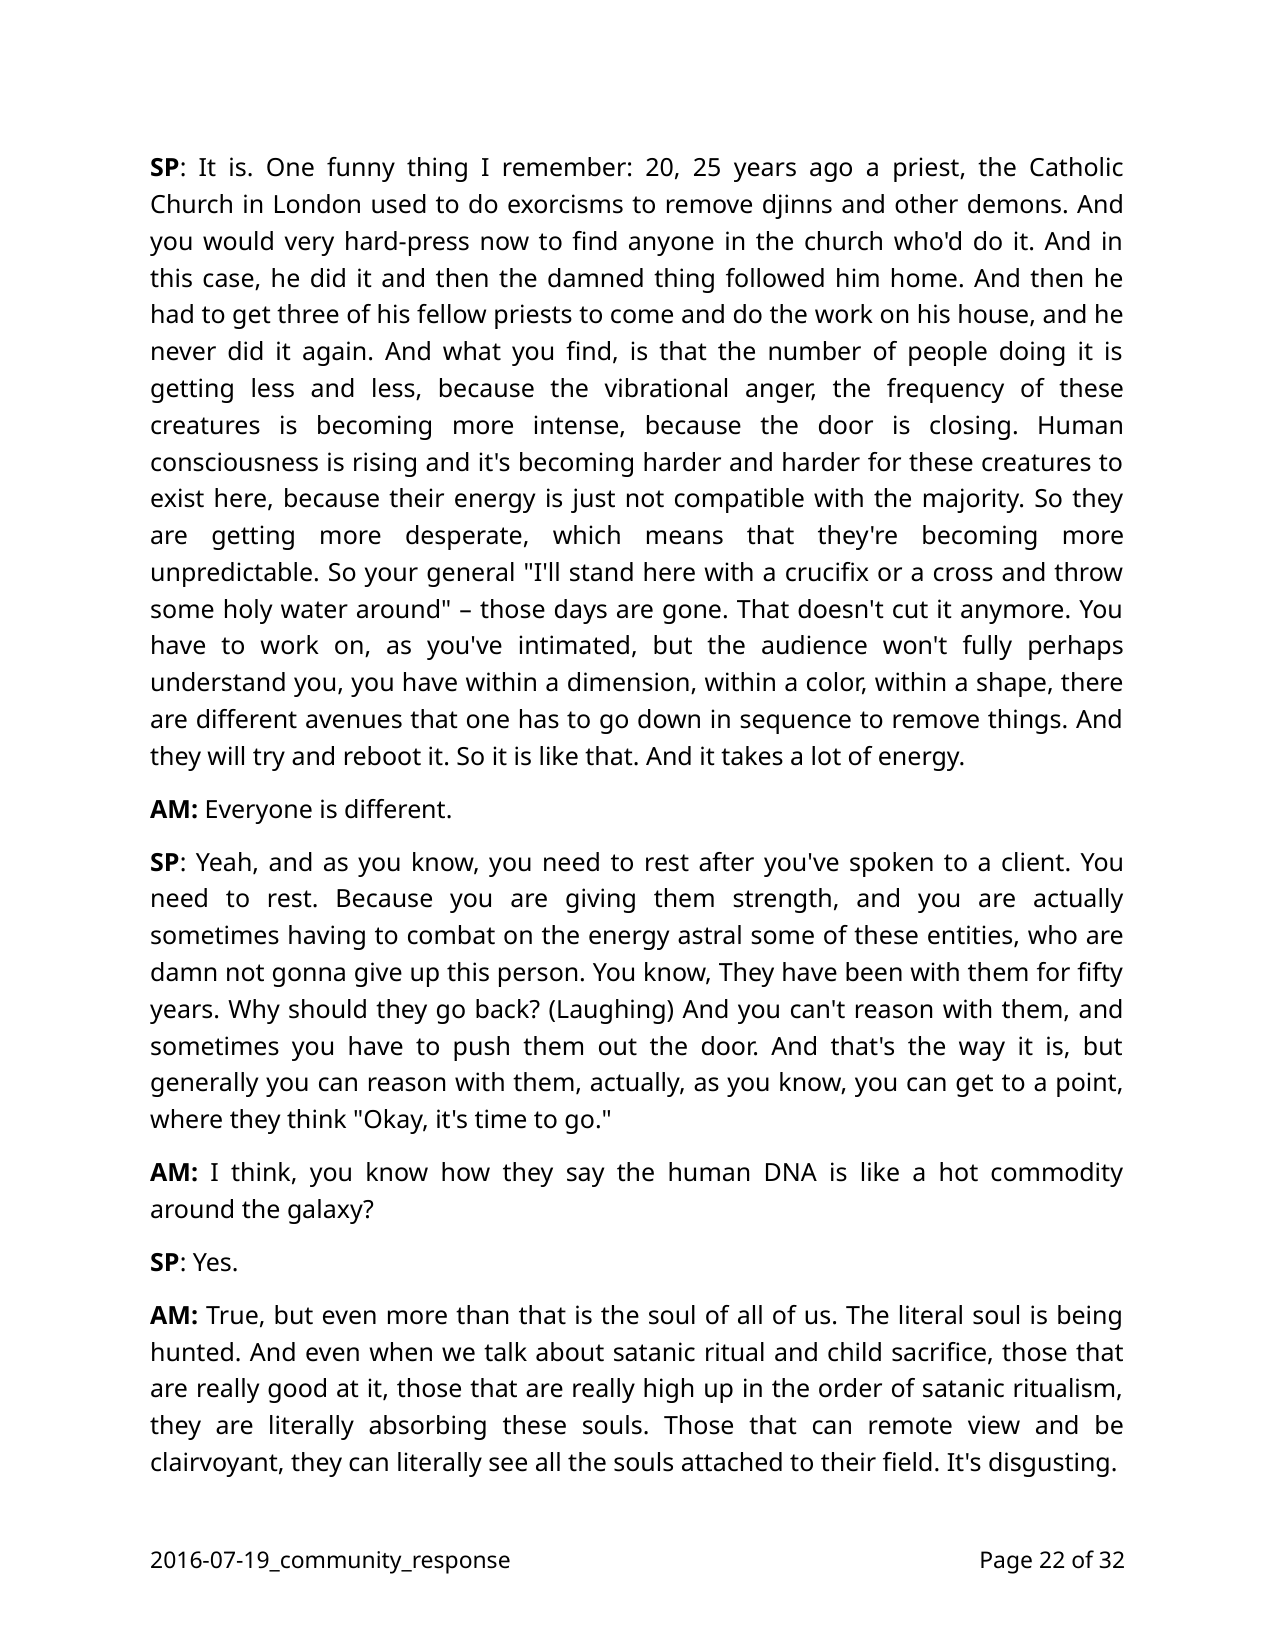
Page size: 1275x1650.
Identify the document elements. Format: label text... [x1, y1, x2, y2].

text SP: It is. One funny thing I remember: 20, 25 years ago a priest, the Catholic Church in London used to do exorcisms to remove djinns and other demons. And you would very hard-press now to find anyone in the church who'd do it. And in this case, he did it and then the damned thing followed him home. And then he had to get three of his fellow priests to come and do the work on his house, and he never did it again. And what you find, is that the number of people doing it is getting less and less, because the vibrational anger, the frequency of these creatures is becoming more intense, because the door is closing. Human consciousness is rising and it's becoming harder and harder for these creatures to exist here, because their energy is just not compatible with the majority. So they are getting more desperate, which means that they're becoming more unpredictable. So your general "I'll stand here with a crucifix or a cross and throw some holy water around" – those days are gone. That doesn't cut it anymore. You have to work on, as you've intimated, but the audience won't fully perhaps understand you, you have within a dimension, within a color, within a shape, there are different avenues that one has to go down in sequence to remove things. And they will try and reboot it. So it is like that. And it takes a lot of energy. [150, 150, 1125, 772]
text SP: Yeah, and as you know, you need to rest after you've spoken to a client. You need to rest. Because you are giving them strength, and you are actually sometimes having to combat on the energy astral some of these entities, who are damn not gonna give up this person. You know, They have been with them for fifty years. Why should they go back? (Laughing) And you can't reason with them, and sometimes you have to push them out the door. And that's the way it is, but generally you can reason with them, actually, as you know, you can get to a point, where they think "Okay, it's time to go." [150, 844, 1125, 1136]
text AM: I think, you know how they say the human DNA is like a hot commodity around the galaxy? [150, 1155, 1125, 1226]
text AM: Everyone is different. [150, 791, 1125, 825]
text SP: Yes. [150, 1244, 1125, 1279]
text AM: True, but even more than that is the soul of all of us. The literal soul is being hunted. And even when we talk about satanic ritual and child sacrifice, those that are really good at it, those that are really high up in the order of satanic ritualism, they are literally absorbing these souls. Those that can remote view and be clairvoyant, they can literally see all the souls attached to their field. It's disgusting. [150, 1298, 1125, 1479]
